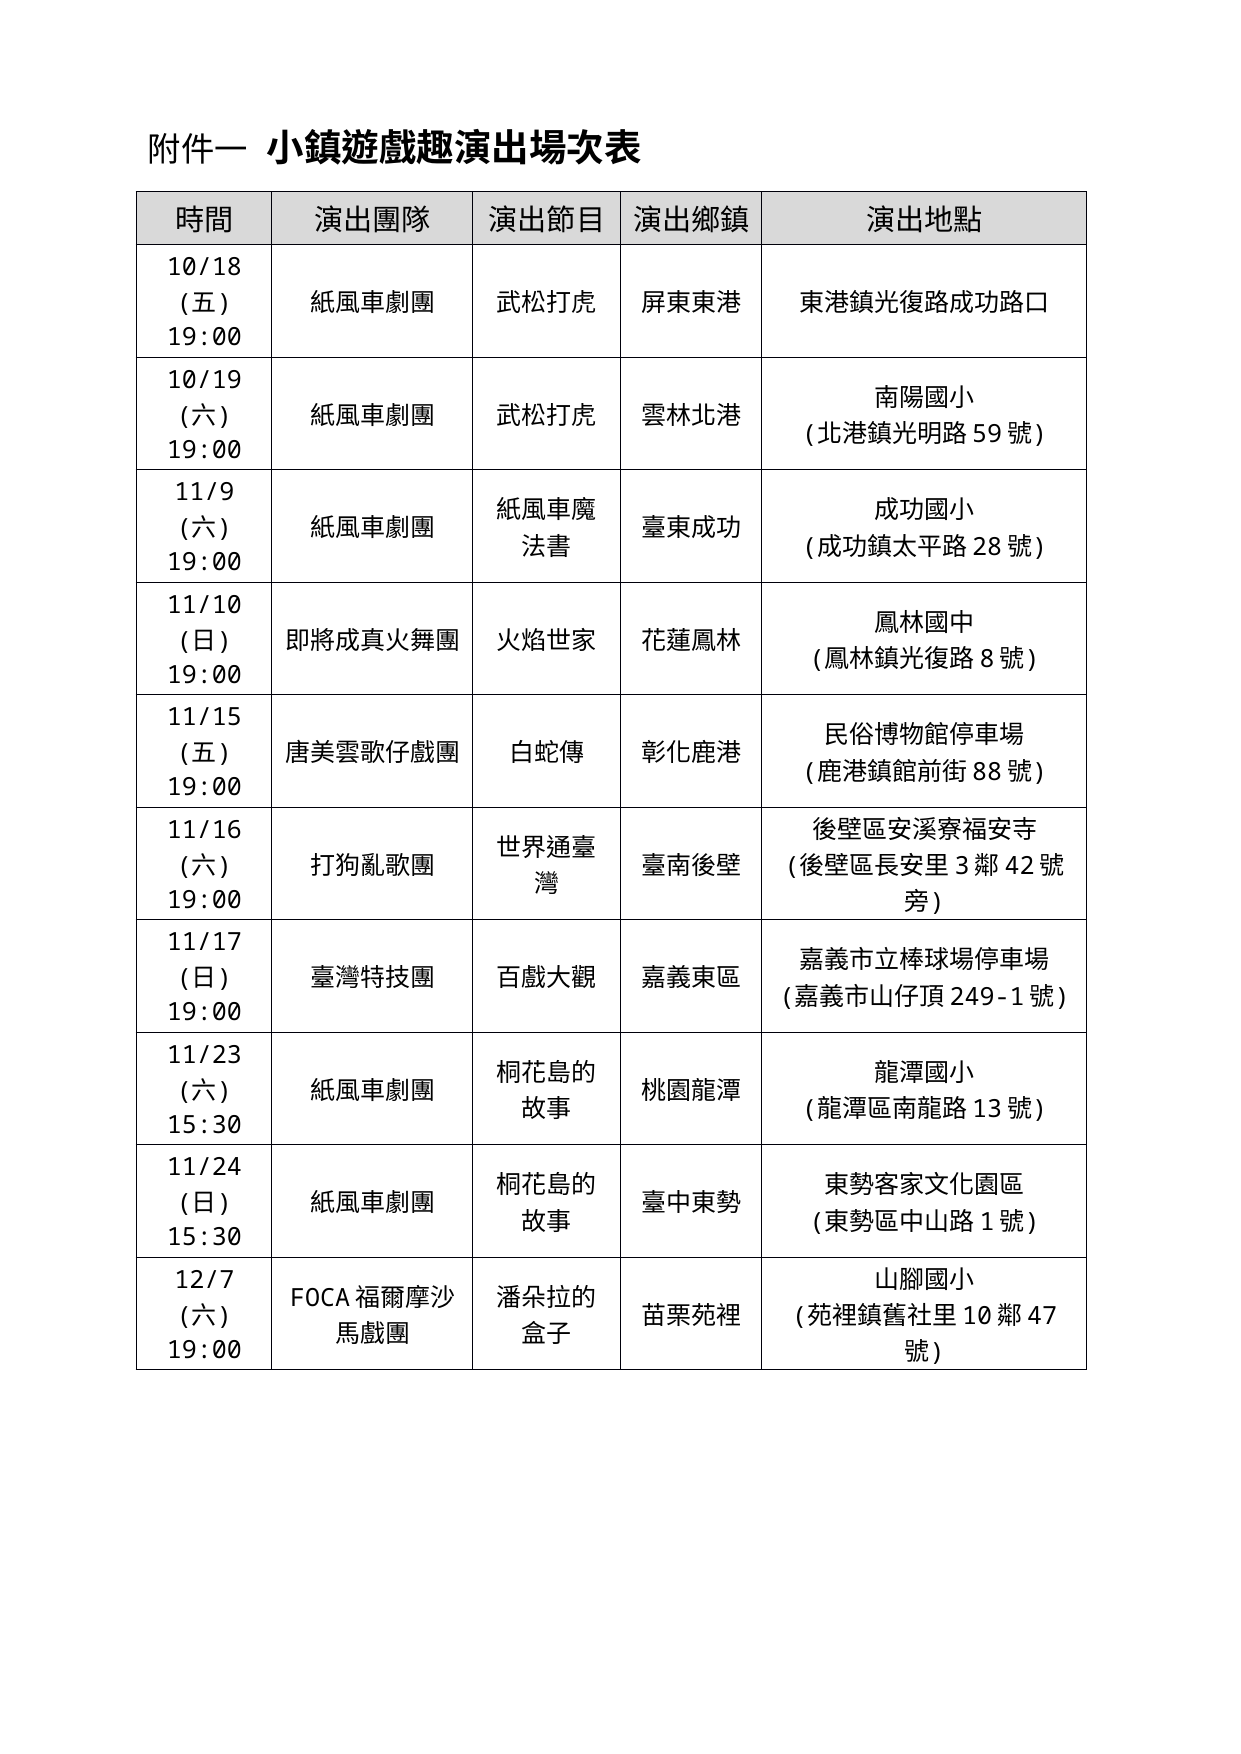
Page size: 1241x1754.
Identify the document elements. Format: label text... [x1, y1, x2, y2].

table_cell 屏東東港 [621, 245, 761, 357]
table_cell 東港鎮光復路成功路口 [762, 245, 1086, 357]
table_cell 10/19(六) 19:00 [137, 358, 271, 469]
table_cell 紙風車劇團 [272, 358, 472, 469]
table_cell 紙風車劇團 [272, 1033, 472, 1144]
table_cell 紙風車劇團 [272, 1145, 472, 1257]
table_cell 紙風車魔法書 [473, 470, 620, 582]
table_cell 桐花島的故事 [473, 1145, 620, 1257]
table_cell 即將成真火舞團 [272, 583, 472, 694]
table_header 演出節目 [473, 192, 620, 244]
table_cell 11/17(日) 19:00 [137, 920, 271, 1032]
table_cell 百戲大觀 [473, 920, 620, 1032]
table_cell 11/16(六) 19:00 [137, 808, 271, 919]
table_header 時間 [137, 192, 271, 244]
table_cell 紙風車劇團 [272, 470, 472, 582]
table_cell 臺中東勢 [621, 1145, 761, 1257]
table_cell 南陽國小 (北港鎮光明路59號) [762, 358, 1086, 469]
table_cell 12/7(六) 19:00 [137, 1258, 271, 1369]
table_cell 10/18(五) 19:00 [137, 245, 271, 357]
table_cell FOCA福爾摩沙馬戲團 [272, 1258, 472, 1369]
table_cell 苗栗苑裡 [621, 1258, 761, 1369]
table_cell 臺灣特技團 [272, 920, 472, 1032]
table_cell 桐花島的故事 [473, 1033, 620, 1144]
table_header 演出鄉鎮 [621, 192, 761, 244]
table_header 演出地點 [762, 192, 1086, 244]
table_cell 武松打虎 [473, 245, 620, 357]
table_cell 雲林北港 [621, 358, 761, 469]
text 附件一 小鎮遊戲趣演出場次表 [148, 118, 1092, 172]
table_cell 白蛇傳 [473, 695, 620, 807]
table_cell 成功國小 (成功鎮太平路28號) [762, 470, 1086, 582]
table_cell 唐美雲歌仔戲團 [272, 695, 472, 807]
table_cell 紙風車劇團 [272, 245, 472, 357]
table_cell 嘉義市立棒球場停車場 (嘉義市山仔頂249-1號) [762, 920, 1086, 1032]
table_cell 後壁區安溪寮福安寺 (後壁區長安里3鄰42號旁) [762, 808, 1086, 919]
table_cell 東勢客家文化園區 (東勢區中山路1號) [762, 1145, 1086, 1257]
table_cell 11/10(日) 19:00 [137, 583, 271, 694]
table_cell 龍潭國小 (龍潭區南龍路13號) [762, 1033, 1086, 1144]
table_cell 嘉義東區 [621, 920, 761, 1032]
table_cell 臺南後壁 [621, 808, 761, 919]
table_cell 11/23(六) 15:30 [137, 1033, 271, 1144]
table_header 演出團隊 [272, 192, 472, 244]
table_cell 民俗博物館停車場 (鹿港鎮館前街88號) [762, 695, 1086, 807]
table_cell 11/15(五) 19:00 [137, 695, 271, 807]
table_cell 武松打虎 [473, 358, 620, 469]
table_cell 臺東成功 [621, 470, 761, 582]
table_cell 打狗亂歌團 [272, 808, 472, 919]
table_cell 山腳國小 (苑裡鎮舊社里10鄰47號) [762, 1258, 1086, 1369]
table_cell 11/24(日) 15:30 [137, 1145, 271, 1257]
table_cell 花蓮鳳林 [621, 583, 761, 694]
table_cell 火焰世家 [473, 583, 620, 694]
table_cell 世界通臺灣 [473, 808, 620, 919]
table_cell 潘朵拉的盒子 [473, 1258, 620, 1369]
table_cell 鳳林國中 (鳳林鎮光復路8號) [762, 583, 1086, 694]
table_cell 11/9(六) 19:00 [137, 470, 271, 582]
table_cell 桃園龍潭 [621, 1033, 761, 1144]
table_cell 彰化鹿港 [621, 695, 761, 807]
